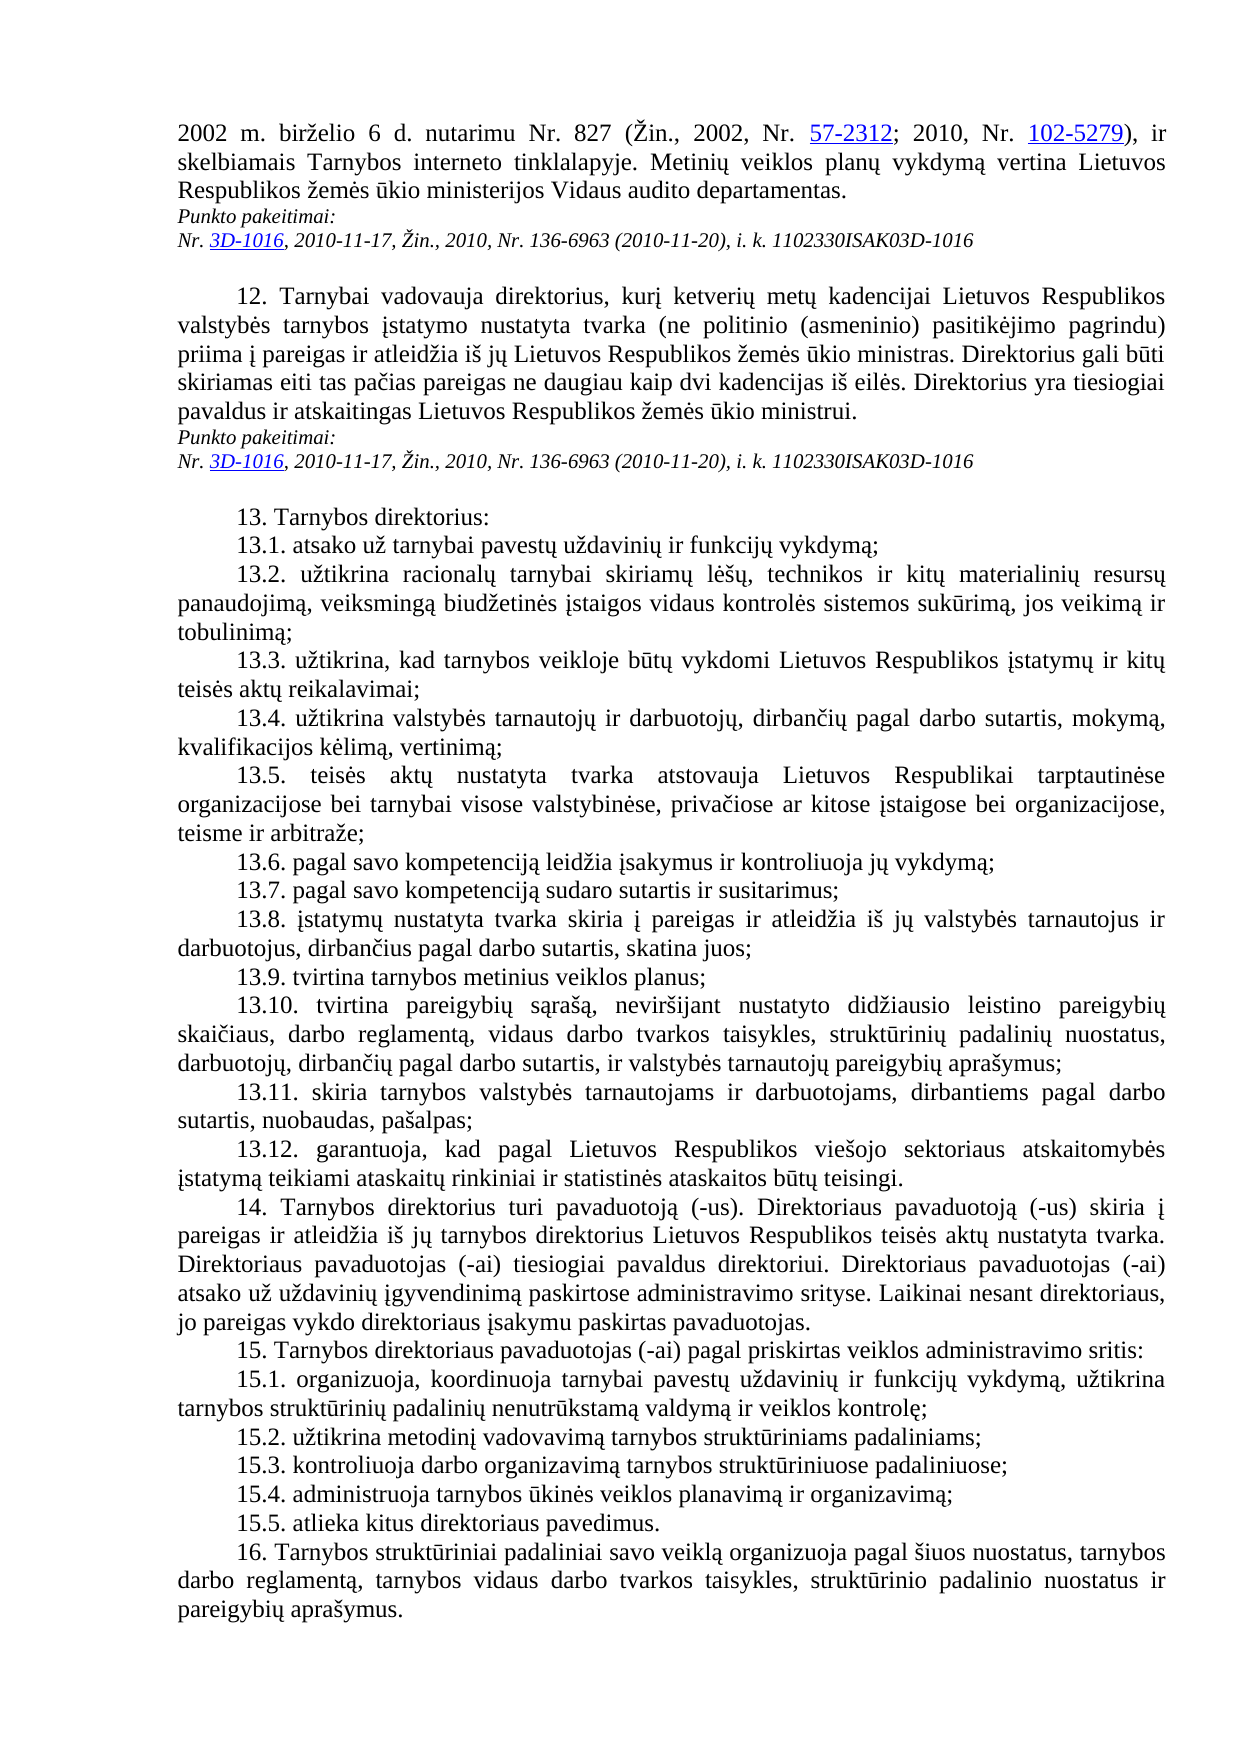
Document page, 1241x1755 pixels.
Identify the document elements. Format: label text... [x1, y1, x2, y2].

text 13.3. užtikrina, kad tarnybos veikloje būtų vykdomi Lietuvos Respublikos įstatymų ir kitų teisės aktų reikalavimai; [177, 646, 1166, 703]
text Punkto pakeitimai: [177, 204, 1166, 228]
text 13.2. užtikrina racionalų tarnybai skiriamų lėšų, technikos ir kitų materialinių resursų panaudojimą, veiksmingą biudžetinės įstaigos vidaus kontrolės sistemos sukūrimą, jos veikimą ir tobulinimą; [177, 559, 1166, 646]
text 15.5. atlieka kitus direktoriaus pavedimus. [177, 1508, 1166, 1537]
text 15.2. užtikrina metodinį vadovavimą tarnybos struktūriniams padaliniams; [177, 1422, 1166, 1451]
text 13.8. įstatymų nustatyta tvarka skiria į pareigas ir atleidžia iš jų valstybės tarnautojus ir darbuotojus, dirbančius pagal darbo sutartis, skatina juos; [177, 904, 1166, 962]
text 13.10. tvirtina pareigybių sąrašą, neviršijant nustatyto didžiausio leistino pareigybių skaičiaus, darbo reglamentą, vidaus darbo tvarkos taisykles, struktūrinių padalinių nuostatus, darbuotojų, dirbančių pagal darbo sutartis, ir valstybės tarnautojų pareigybių aprašymus; [177, 991, 1166, 1077]
text 13.4. užtikrina valstybės tarnautojų ir darbuotojų, dirbančių pagal darbo sutartis, mokymą, kvalifikacijos kėlimą, vertinimą; [177, 703, 1166, 761]
text 2002 m. birželio 6 d. nutarimu Nr. 827 (Žin., 2002, Nr. 57-2312; 2010, Nr. 102-5279), ir skelbiamais Tarnybos interneto tinklalapyje. Metinių veiklos planų vykdymą vertina Lietuvos Respublikos žemės ūkio ministerijos Vidaus audito departamentas. [177, 118, 1166, 204]
text 13.12. garantuoja, kad pagal Lietuvos Respublikos viešojo sektoriaus atskaitomybės įstatymą teikiami ataskaitų rinkiniai ir statistinės ataskaitos būtų teisingi. [177, 1134, 1166, 1192]
text 13.11. skiria tarnybos valstybės tarnautojams ir darbuotojams, dirbantiems pagal darbo sutartis, nuobaudas, pašalpas; [177, 1077, 1166, 1134]
text 13.6. pagal savo kompetenciją leidžia įsakymus ir kontroliuoja jų vykdymą; [177, 847, 1166, 876]
text 13. Tarnybos direktorius: [177, 502, 1166, 531]
text 15.1. organizuoja, koordinuoja tarnybai pavestų uždavinių ir funkcijų vykdymą, užtikrina tarnybos struktūrinių padalinių nenutrūkstamą valdymą ir veiklos kontrolę; [177, 1364, 1166, 1422]
text 12. Tarnybai vadovauja direktorius, kurį ketverių metų kadencijai Lietuvos Respublikos valstybės tarnybos įstatymo nustatyta tvarka (ne politinio (asmeninio) pasitikėjimo pagrindu) priima į pareigas ir atleidžia iš jų Lietuvos Respublikos žemės ūkio ministras. Direktorius gali būti skiriamas eiti tas pačias pareigas ne daugiau kaip dvi kadencijas iš eilės. Direktorius yra tiesiogiai pavaldus ir atskaitingas Lietuvos Respublikos žemės ūkio ministrui. [177, 281, 1166, 425]
text Nr. 3D-1016, 2010-11-17, Žin., 2010, Nr. 136-6963 (2010-11-20), i. k. 1102330ISAK03D-1016 [177, 228, 1166, 252]
text 16. Tarnybos struktūriniai padaliniai savo veiklą organizuoja pagal šiuos nuostatus, tarnybos darbo reglamentą, tarnybos vidaus darbo tvarkos taisykles, struktūrinio padalinio nuostatus ir pareigybių aprašymus. [177, 1537, 1166, 1623]
text 13.9. tvirtina tarnybos metinius veiklos planus; [177, 962, 1166, 991]
text 13.5. teisės aktų nustatyta tvarka atstovauja Lietuvos Respublikai tarptautinėse organizacijose bei tarnybai visose valstybinėse, privačiose ar kitose įstaigose bei organizacijose, teisme ir arbitraže; [177, 761, 1166, 847]
text Nr. 3D-1016, 2010-11-17, Žin., 2010, Nr. 136-6963 (2010-11-20), i. k. 1102330ISAK03D-1016 [177, 449, 1166, 473]
text 13.1. atsako už tarnybai pavestų uždavinių ir funkcijų vykdymą; [177, 531, 1166, 559]
text 14. Tarnybos direktorius turi pavaduotoją (-us). Direktoriaus pavaduotoją (-us) skiria į pareigas ir atleidžia iš jų tarnybos direktorius Lietuvos Respublikos teisės aktų nustatyta tvarka. Direktoriaus pavaduotojas (-ai) tiesiogiai pavaldus direktoriui. Direktoriaus pavaduotojas (-ai) atsako už uždavinių įgyvendinimą paskirtose administravimo srityse. Laikinai nesant direktoriaus, jo pareigas vykdo direktoriaus įsakymu paskirtas pavaduotojas. [177, 1192, 1166, 1336]
text 15.4. administruoja tarnybos ūkinės veiklos planavimą ir organizavimą; [177, 1479, 1166, 1508]
text Punkto pakeitimai: [177, 425, 1166, 449]
text 15. Tarnybos direktoriaus pavaduotojas (-ai) pagal priskirtas veiklos administravimo sritis: [177, 1336, 1166, 1364]
text 15.3. kontroliuoja darbo organizavimą tarnybos struktūriniuose padaliniuose; [177, 1451, 1166, 1479]
text 13.7. pagal savo kompetenciją sudaro sutartis ir susitarimus; [177, 876, 1166, 904]
